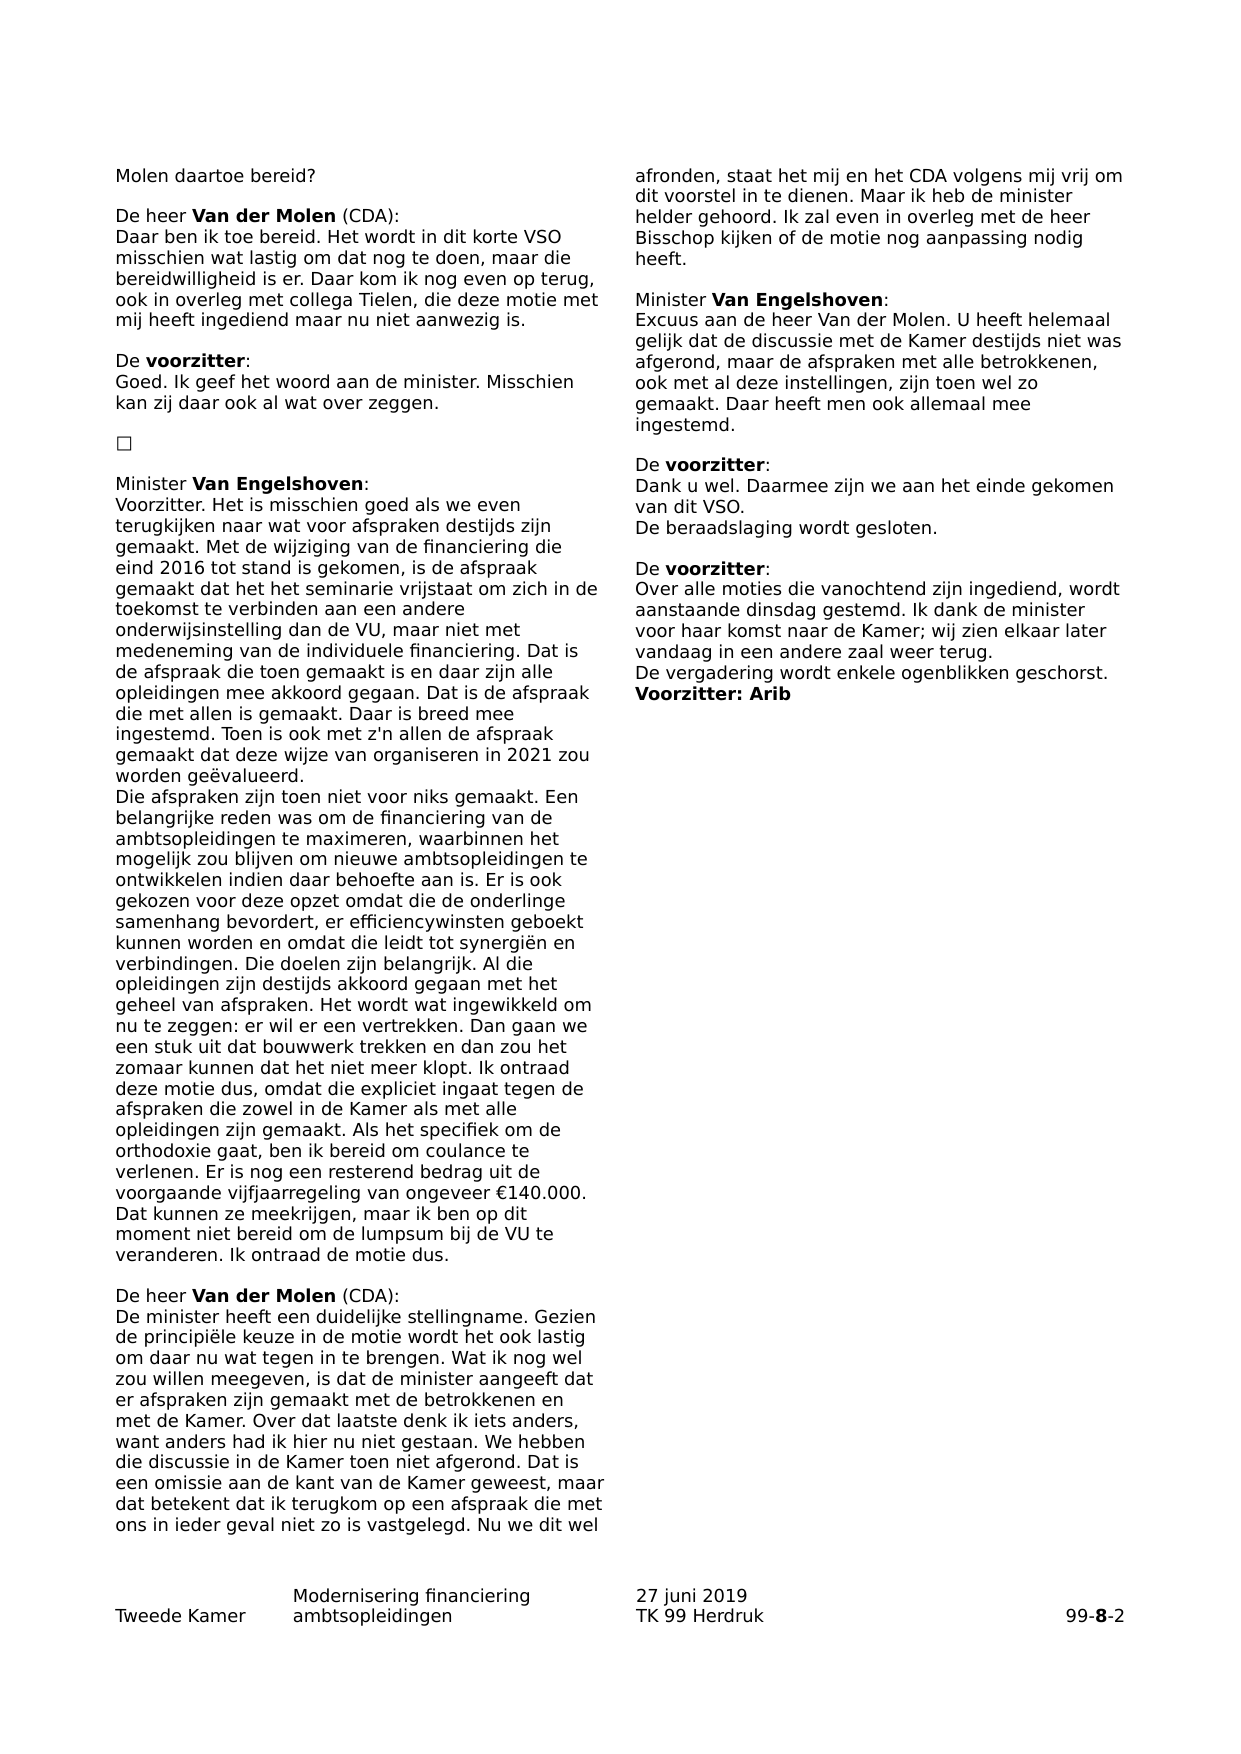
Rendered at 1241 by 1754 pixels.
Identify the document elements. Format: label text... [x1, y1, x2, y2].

text Goed. Ik geef het woord aan de minister. Misschien kan zij daar ook al wat over zeggen. [115, 372, 605, 413]
text De beraadslaging wordt gesloten. [635, 518, 1125, 538]
text De voorzitter: [635, 455, 1125, 476]
text Die afspraken zijn toen niet voor niks gemaakt. Een belangrijke reden was om de financiering van de ambtsopleidingen te maximeren, waarbinnen het mogelijk zou blijven om nieuwe ambtsopleidingen te ontwikkelen indien daar behoefte aan is. Er is ook gekozen voor deze opzet omdat die de onderlinge samenhang bevordert, er efficiencywinsten geboekt kunnen worden en omdat die leidt tot synergiën en verbindingen. Die doelen zijn belangrijk. Al die opleidingen zijn destijds akkoord gegaan met het geheel van afspraken. Het wordt wat ingewikkeld om nu te zeggen: er wil er een vertrekken. Dan gaan we een stuk uit dat bouwwerk trekken en dan zou het zomaar kunnen dat het niet meer klopt. Ik ontraad deze motie dus, omdat die expliciet ingaat tegen de afspraken die zowel in de Kamer als met alle opleidingen zijn gemaakt. Als het specifiek om de orthodoxie gaat, ben ik bereid om coulance te verlenen. Er is nog een resterend bedrag uit de voorgaande vijfjaarregeling van ongeveer €140.000. Dat kunnen ze meekrijgen, maar ik ben op dit moment niet bereid om de lumpsum bij de VU te veranderen. Ik ontraad de motie dus. [115, 787, 605, 1266]
text afronden, staat het mij en het CDA volgens mij vrij om dit voorstel in te dienen. Maar ik heb de minister helder gehoord. Ik zal even in overleg met de heer Bisschop kijken of de motie nog aanpassing nodig heeft. [635, 165, 1125, 269]
text ⬜ [115, 433, 605, 454]
text Voorzitter. Het is misschien goed als we even terugkijken naar wat voor afspraken destijds zijn gemaakt. Met de wijziging van de financiering die eind 2016 tot stand is gekomen, is de afspraak gemaakt dat het het seminarie vrijstaat om zich in de toekomst te verbinden aan een andere onderwijsinstelling dan de VU, maar niet met medeneming van de individuele financiering. Dat is de afspraak die toen gemaakt is en daar zijn alle opleidingen mee akkoord gegaan. Dat is de afspraak die met allen is gemaakt. Daar is breed mee ingestemd. Toen is ook met z'n allen de afspraak gemaakt dat deze wijze van organiseren in 2021 zou worden geëvalueerd. [115, 495, 605, 787]
text Voorzitter: Arib [635, 683, 1125, 704]
text Dank u wel. Daarmee zijn we aan het einde gekomen van dit VSO. [635, 476, 1125, 518]
text De heer Van der Molen (CDA): [115, 1286, 605, 1306]
text Minister Van Engelshoven: [115, 474, 605, 495]
text Over alle moties die vanochtend zijn ingediend, wordt aanstaande dinsdag gestemd. Ik dank de minister voor haar komst naar de Kamer; wij zien elkaar later vandaag in een andere zaal weer terug. [635, 579, 1125, 662]
text De voorzitter: [635, 558, 1125, 579]
text De heer Van der Molen (CDA): [115, 206, 605, 227]
text De voorzitter: [115, 351, 605, 372]
text Daar ben ik toe bereid. Het wordt in dit korte VSO misschien wat lastig om dat nog te doen, maar die bereidwilligheid is er. Daar kom ik nog even op terug, ook in overleg met collega Tielen, die deze motie met mij heeft ingediend maar nu niet aanwezig is. [115, 227, 605, 331]
text De vergadering wordt enkele ogenblikken geschorst. [635, 662, 1125, 683]
text Minister Van Engelshoven: [635, 289, 1125, 310]
text Excuus aan de heer Van der Molen. U heeft helemaal gelijk dat de discussie met de Kamer destijds niet was afgerond, maar de afspraken met alle betrokkenen, ook met al deze instellingen, zijn toen wel zo gemaakt. Daar heeft men ook allemaal mee ingestemd. [635, 310, 1125, 435]
text De minister heeft een duidelijke stellingname. Gezien de principiële keuze in de motie wordt het ook lastig om daar nu wat tegen in te brengen. Wat ik nog wel zou willen meegeven, is dat de minister aangeeft dat er afspraken zijn gemaakt met de betrokkenen en met de Kamer. Over dat laatste denk ik iets anders, want anders had ik hier nu niet gestaan. We hebben die discussie in de Kamer toen niet afgerond. Dat is een omissie aan de kant van de Kamer geweest, maar dat betekent dat ik terugkom op een afspraak die met ons in ieder geval niet zo is vastgelegd. Nu we dit wel [115, 1306, 605, 1536]
text Molen daartoe bereid? [115, 165, 605, 186]
